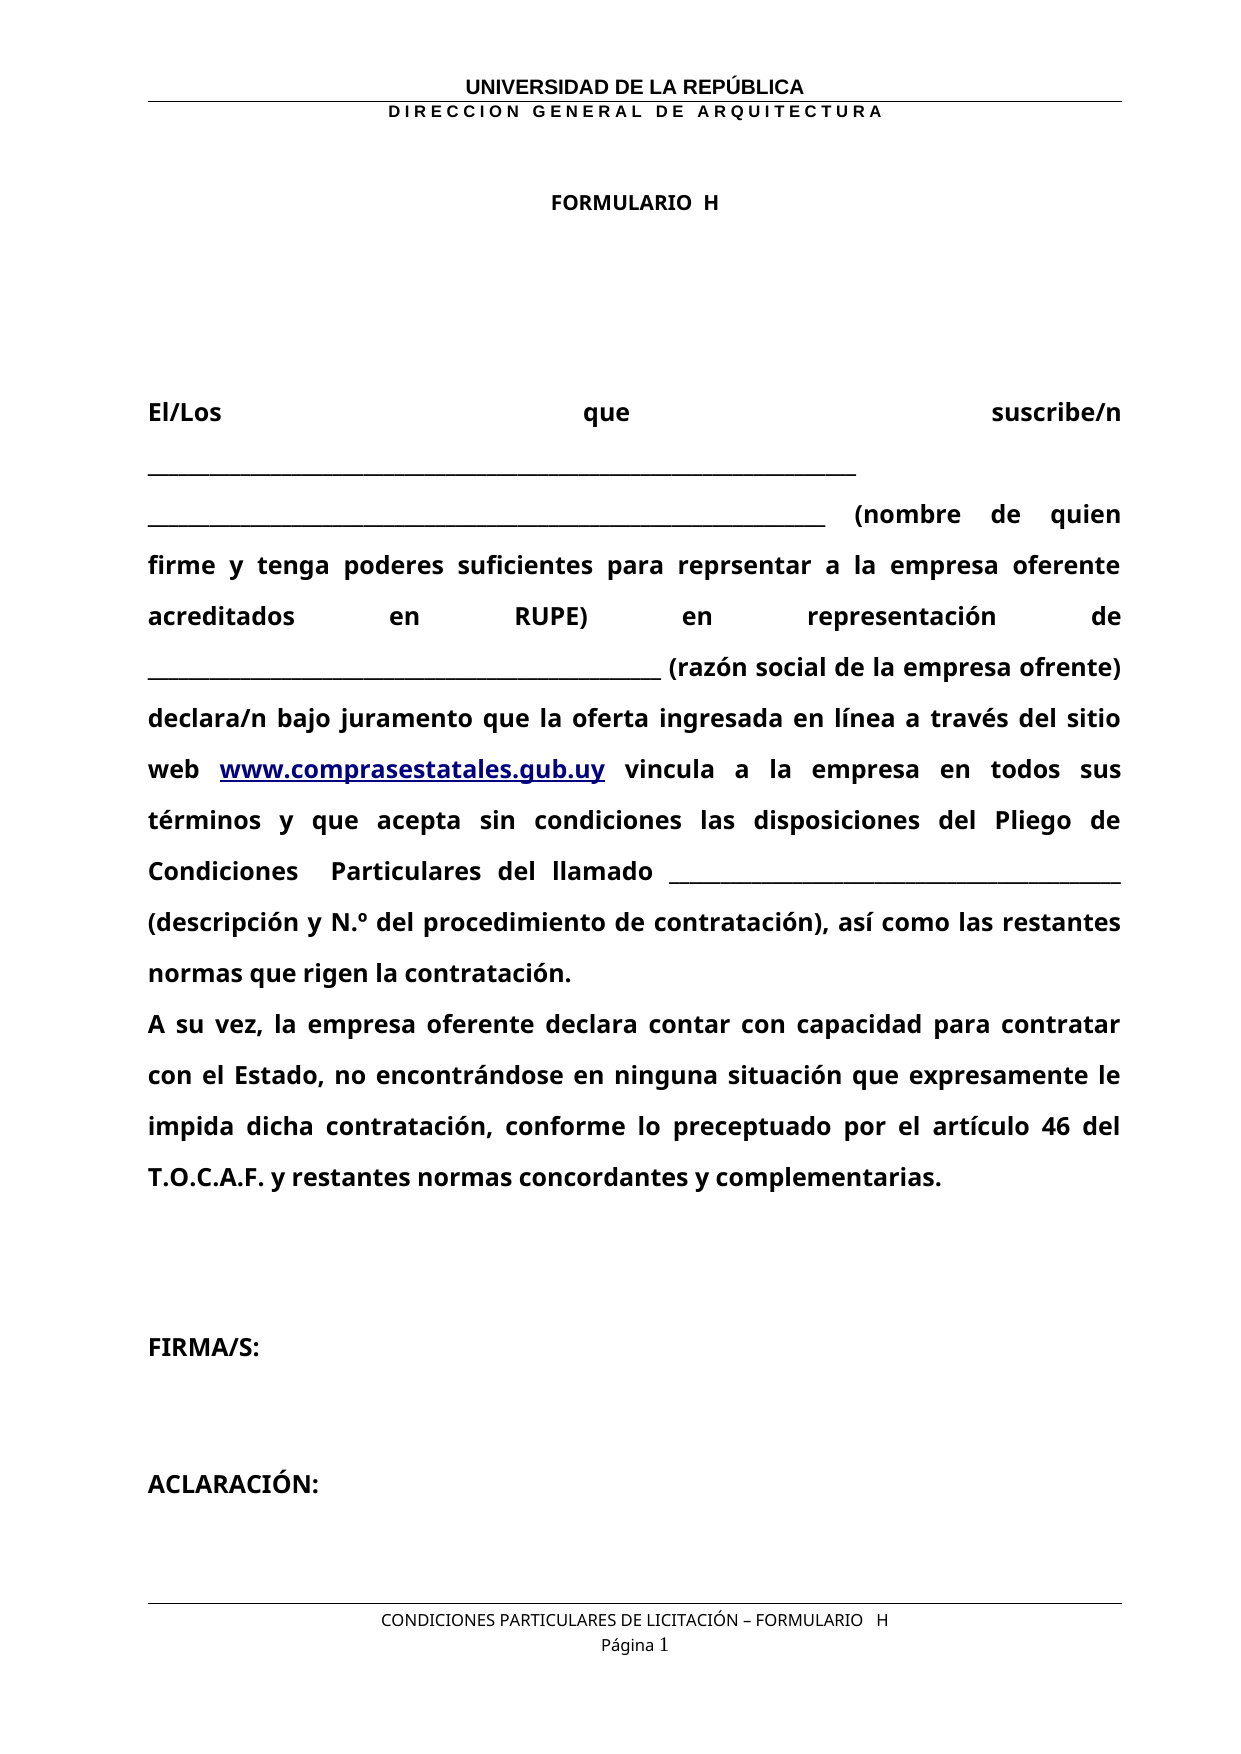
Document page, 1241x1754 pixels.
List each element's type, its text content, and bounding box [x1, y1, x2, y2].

text A su vez, la empresa oferente declara contar con capacidad para contratar con el Estado, no encontrándose en ninguna situación que expresamente le impida dicha contratación, conforme lo preceptuado por el artículo 46 del T.O.C.A.F. y restantes normas concordantes y complementarias. [148, 1007, 1122, 1194]
subtitle FORMULARIO H [148, 188, 1122, 217]
text El/Los que suscribe/n _____________________________________________________________________ [148, 394, 1122, 479]
text ACLARACIÓN: [148, 1466, 1122, 1500]
text FIRMA/S: [148, 1330, 1122, 1364]
text __________________________________________________________________ (nombre de quien firme y tenga poderes suficientes para reprsentar a la empresa oferente acreditados en RUPE) en representación de __________________________________________________ (razón social de la empresa ofrente) declara/n bajo juramento que la oferta ingresada en línea a través del sitio web www.comprasestatales.gub.uy vincula a la empresa en todos sus términos y que acepta sin condiciones las disposiciones del Pliego de Condiciones Particulares del llamado ____________________________________________ (descripción y N.º del procedimiento de contratación), así como las restantes normas que rigen la contratación. [148, 496, 1122, 990]
